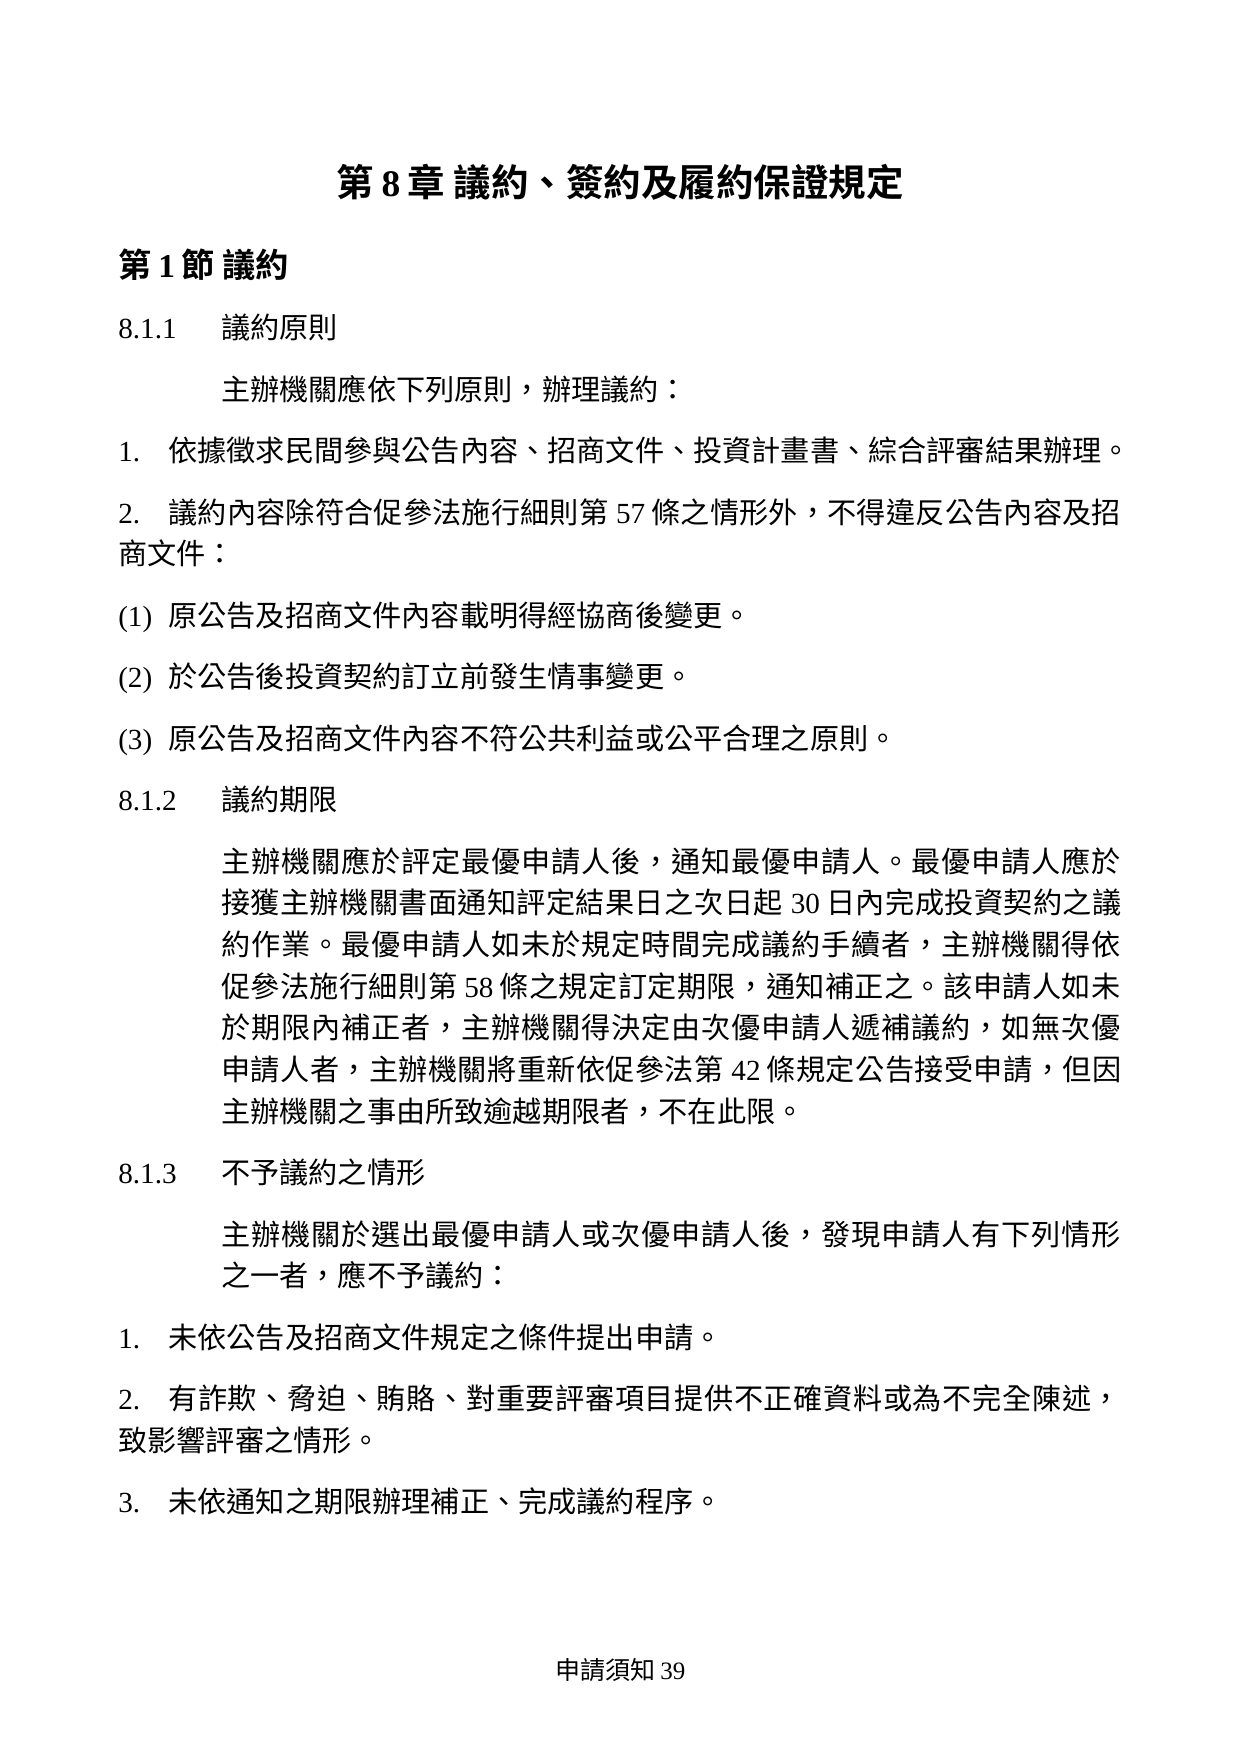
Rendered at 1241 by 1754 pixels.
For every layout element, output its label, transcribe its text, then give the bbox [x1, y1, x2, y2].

text 主辦機關應依下列原則，辦理議約： [221, 367, 1122, 408]
list 不予議約之情形 [118, 1150, 1122, 1192]
list 未依公告及招商文件規定之條件提出申請。 [118, 1315, 1122, 1356]
list 議約內容除符合促參法施行細則第57條之情形外，不得違反公告內容及招商文件： [118, 490, 1122, 573]
list 原公告及招商文件內容載明得經協商後變更。 [118, 593, 1122, 634]
text 主辦機關應於評定最優申請人後，通知最優申請人。最優申請人應於接獲主辦機關書面通知評定結果日之次日起30日內完成投資契約之議約作業。最優申請人如未於規定時間完成議約手續者，主辦機關得依促參法施行細則第58條之規定訂定期限，通知補正之。該申請人如未於期限內補正者，主辦機關得決定由次優申請人遞補議約，如無次優申請人者，主辦機關將重新依促參法第42條規定公告接受申請，但因主辦機關之事由所致逾越期限者，不在此限。 [221, 839, 1122, 1130]
list 依據徵求民間參與公告內容、招商文件、投資計畫書、綜合評審結果辦理。 [118, 428, 1122, 470]
subtitle 第8章 議約、簽約及履約保證規定 [118, 163, 1122, 204]
list 有詐欺、脅迫、賄賂、對重要評審項目提供不正確資料或為不完全陳述，致影響評審之情形。 [118, 1376, 1122, 1459]
subtitle 第1節 議約 [118, 244, 1122, 286]
list 議約期限 [118, 777, 1122, 819]
text 主辦機關於選出最優申請人或次優申請人後，發現申請人有下列情形之一者，應不予議約： [221, 1212, 1122, 1295]
list 於公告後投資契約訂立前發生情事變更。 [118, 654, 1122, 696]
list 議約原則 [118, 305, 1122, 347]
list 原公告及招商文件內容不符公共利益或公平合理之原則。 [118, 716, 1122, 757]
list 未依通知之期限辦理補正、完成議約程序。 [118, 1479, 1122, 1521]
